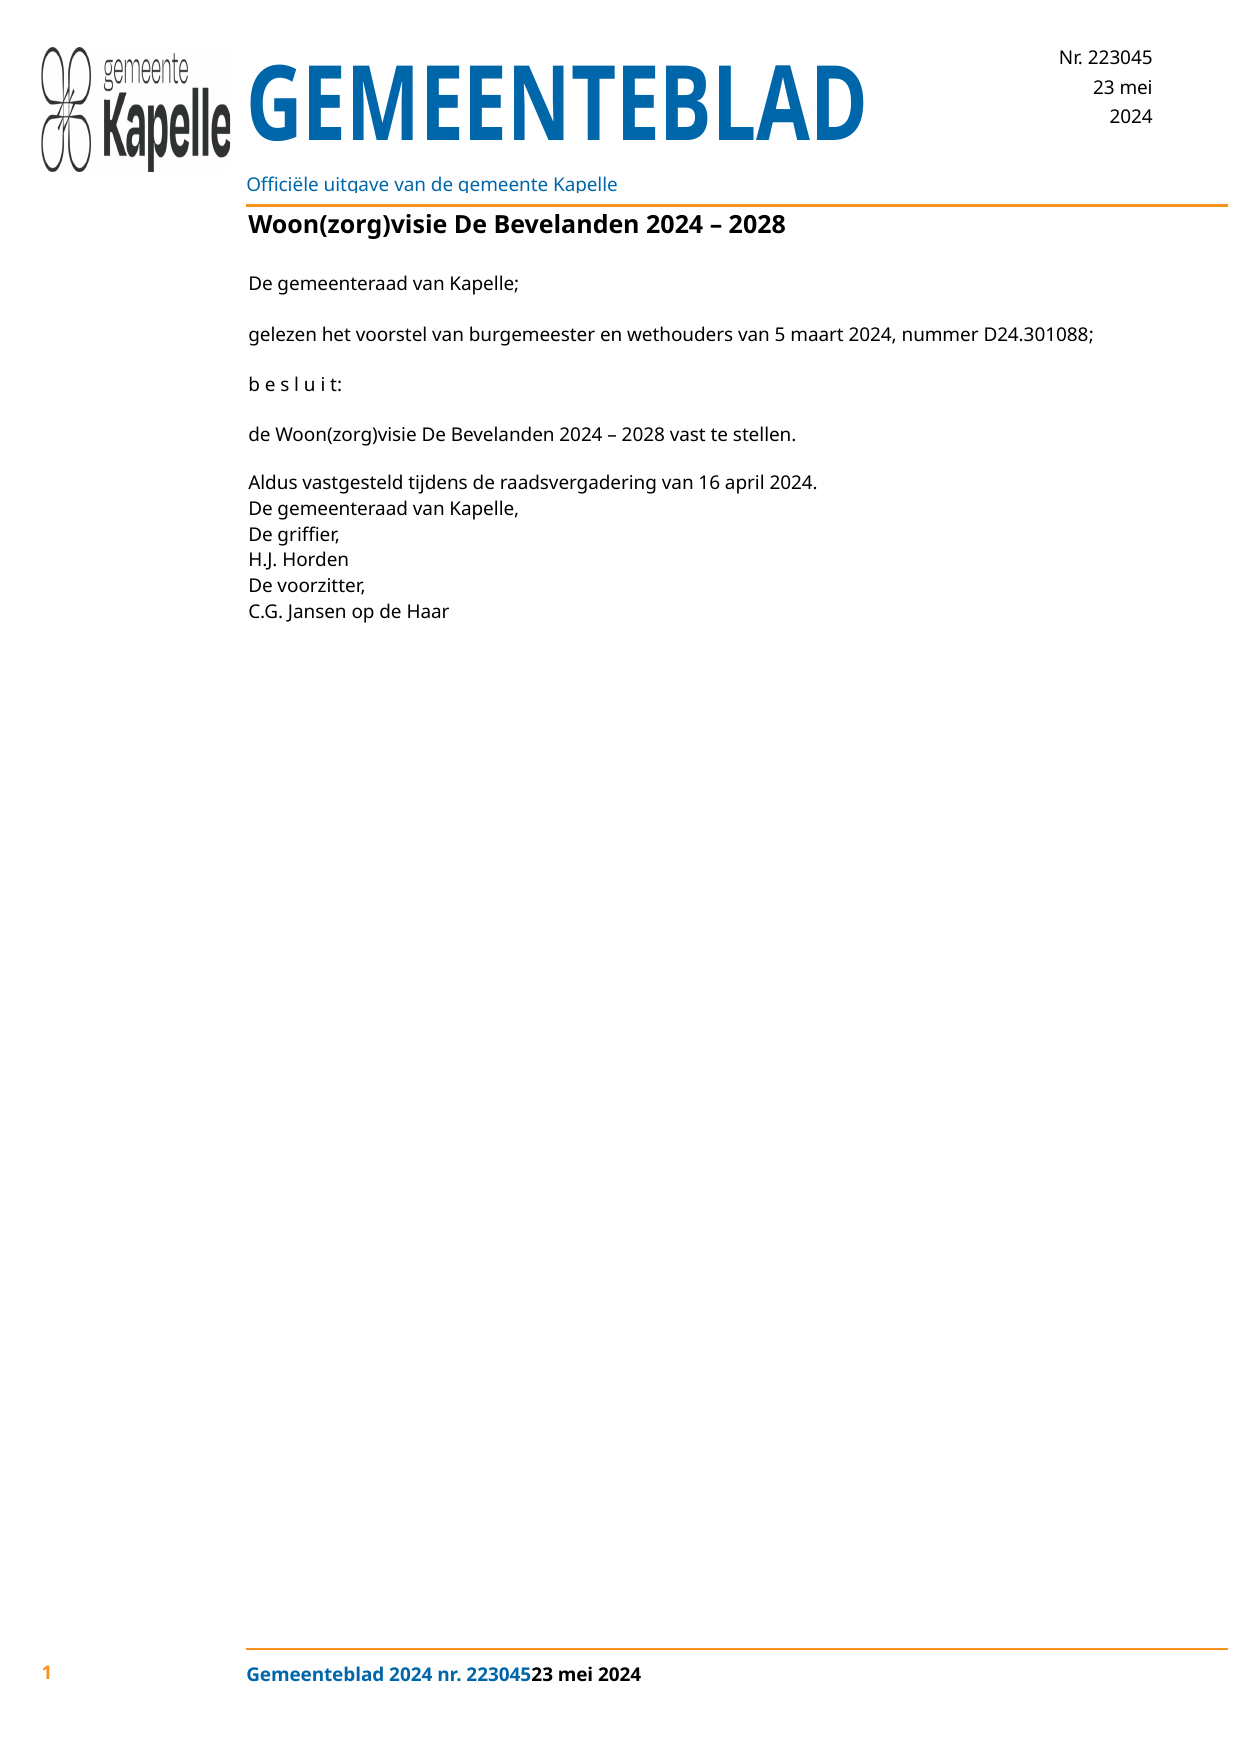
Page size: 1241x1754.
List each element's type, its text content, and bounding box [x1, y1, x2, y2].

text Aldus vastgesteld tijdens de raadsvergadering van 16 april 2024. [248, 469, 1152, 495]
text C.G. Jansen op de Haar [248, 598, 1152, 624]
text Woon(zorg)visie De Bevelanden 2024 – 2028 [248, 207, 1152, 241]
text H.J. Horden [248, 547, 1152, 572]
picture [41, 47, 231, 172]
text b e s l u i t: [248, 371, 1152, 397]
text gelezen het voorstel van burgemeester en wethouders van 5 maart 2024, nummer D24.301088​; [248, 321, 1152, 346]
text De gemeenteraad van Kapelle, [248, 495, 1152, 521]
text De gemeenteraad van Kapelle; [248, 270, 1152, 296]
text De voorzitter, [248, 572, 1152, 598]
text De griffier, [248, 521, 1152, 547]
text de Woon(zorg)visie De Bevelanden 2024 – 2028 vast te stellen. [248, 422, 1152, 447]
